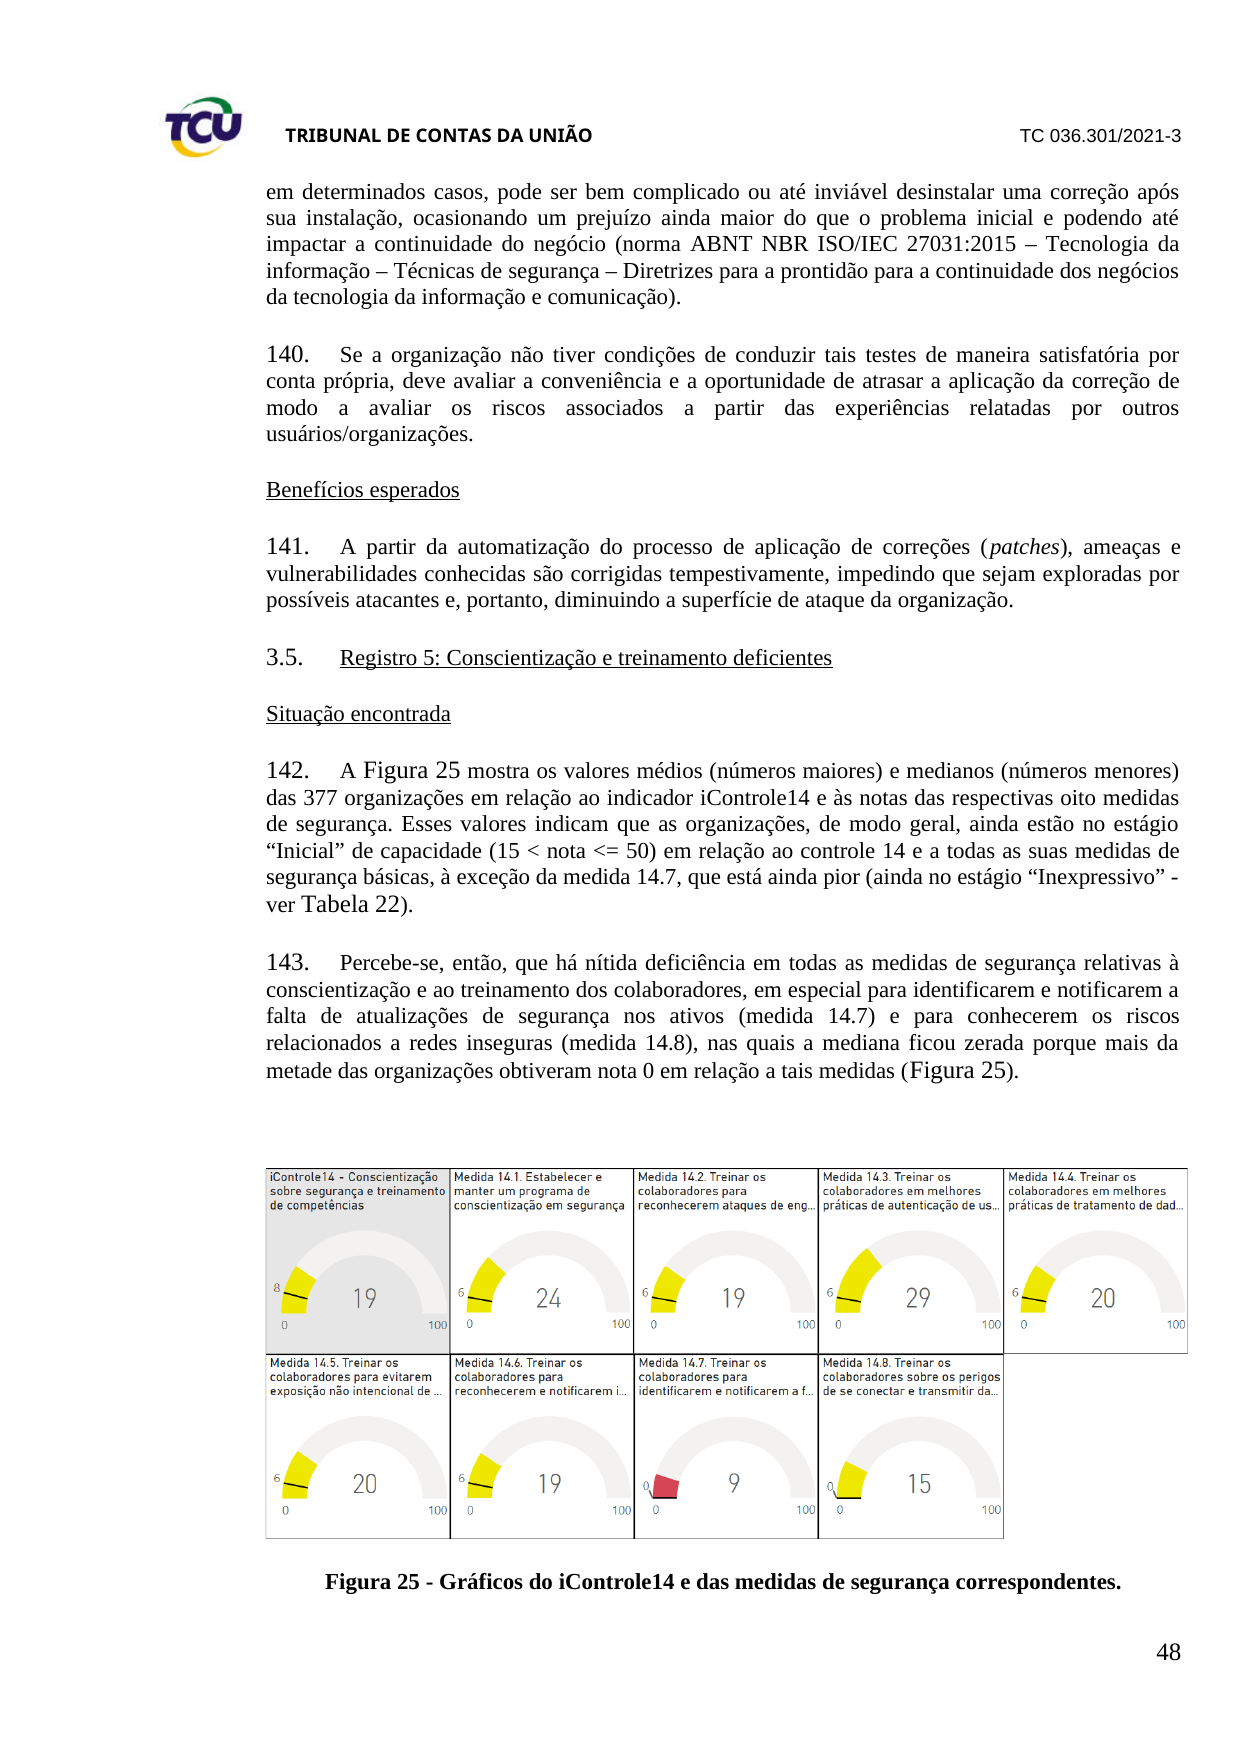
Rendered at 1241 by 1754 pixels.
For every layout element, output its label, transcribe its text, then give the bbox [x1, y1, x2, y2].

list A partir da automatização do processo de aplicação de correções (patches), ameaças e vulnerabilidades conhecidas são corrigidas tempestivamente, impedindo que sejam exploradas por possíveis atacantes e, portanto, diminuindo a superfície de ataque da organização. [266, 531, 1181, 613]
text Situação encontrada [266, 700, 1181, 726]
list em determinados casos, pode ser bem complicado ou até inviável desinstalar uma correção após sua instalação, ocasionando um prejuízo ainda maior do que o problema inicial e podendo até impactar a continuidade do negócio (norma ABNT NBR ISO/IEC 27031:2015 – Tecnologia da informação – Técnicas de segurança – Diretrizes para a prontidão para a continuidade dos negócios da tecnologia da informação e comunicação). [266, 178, 1181, 309]
text Figura 25 - Gráficos do iControle14 e das medidas de segurança correspondentes. [266, 1568, 1181, 1594]
text Benefícios esperados [266, 476, 1181, 502]
list Percebe-se, então, que há nítida deficiência em todas as medidas de segurança relativas à conscientização e ao treinamento dos colaboradores, em especial para identificarem e notificarem a falta de atualizações de segurança nos ativos (medida 14.7) e para conhecerem os riscos relacionados a redes inseguras (medida 14.8), nas quais a mediana ficou zerada porque mais da metade das organizações obtiveram nota 0 em relação a tais medidas (Figura 25). [266, 947, 1181, 1084]
list A Figura 25 mostra os valores médios (números maiores) e medianos (números menores) das 377 organizações em relação ao indicador iControle14 e às notas das respectivas oito medidas de segurança. Esses valores indicam que as organizações, de modo geral, ainda estão no estágio “Inicial” de capacidade (15 < nota <= 50) em relação ao controle 14 e a todas as suas medidas de segurança básicas, à exceção da medida 14.7, que está ainda pior (ainda no estágio “Inexpressivo” - ver Tabela 22). [266, 755, 1181, 918]
list Registro 5: Conscientização e treinamento deficientes [266, 642, 1181, 671]
list Se a organização não tiver condições de conduzir tais testes de maneira satisfatória por conta própria, deve avaliar a conveniência e a oportunidade de atrasar a aplicação da correção de modo a avaliar os riscos associados a partir das experiências relatadas por outros usuários/organizações. [266, 339, 1181, 447]
